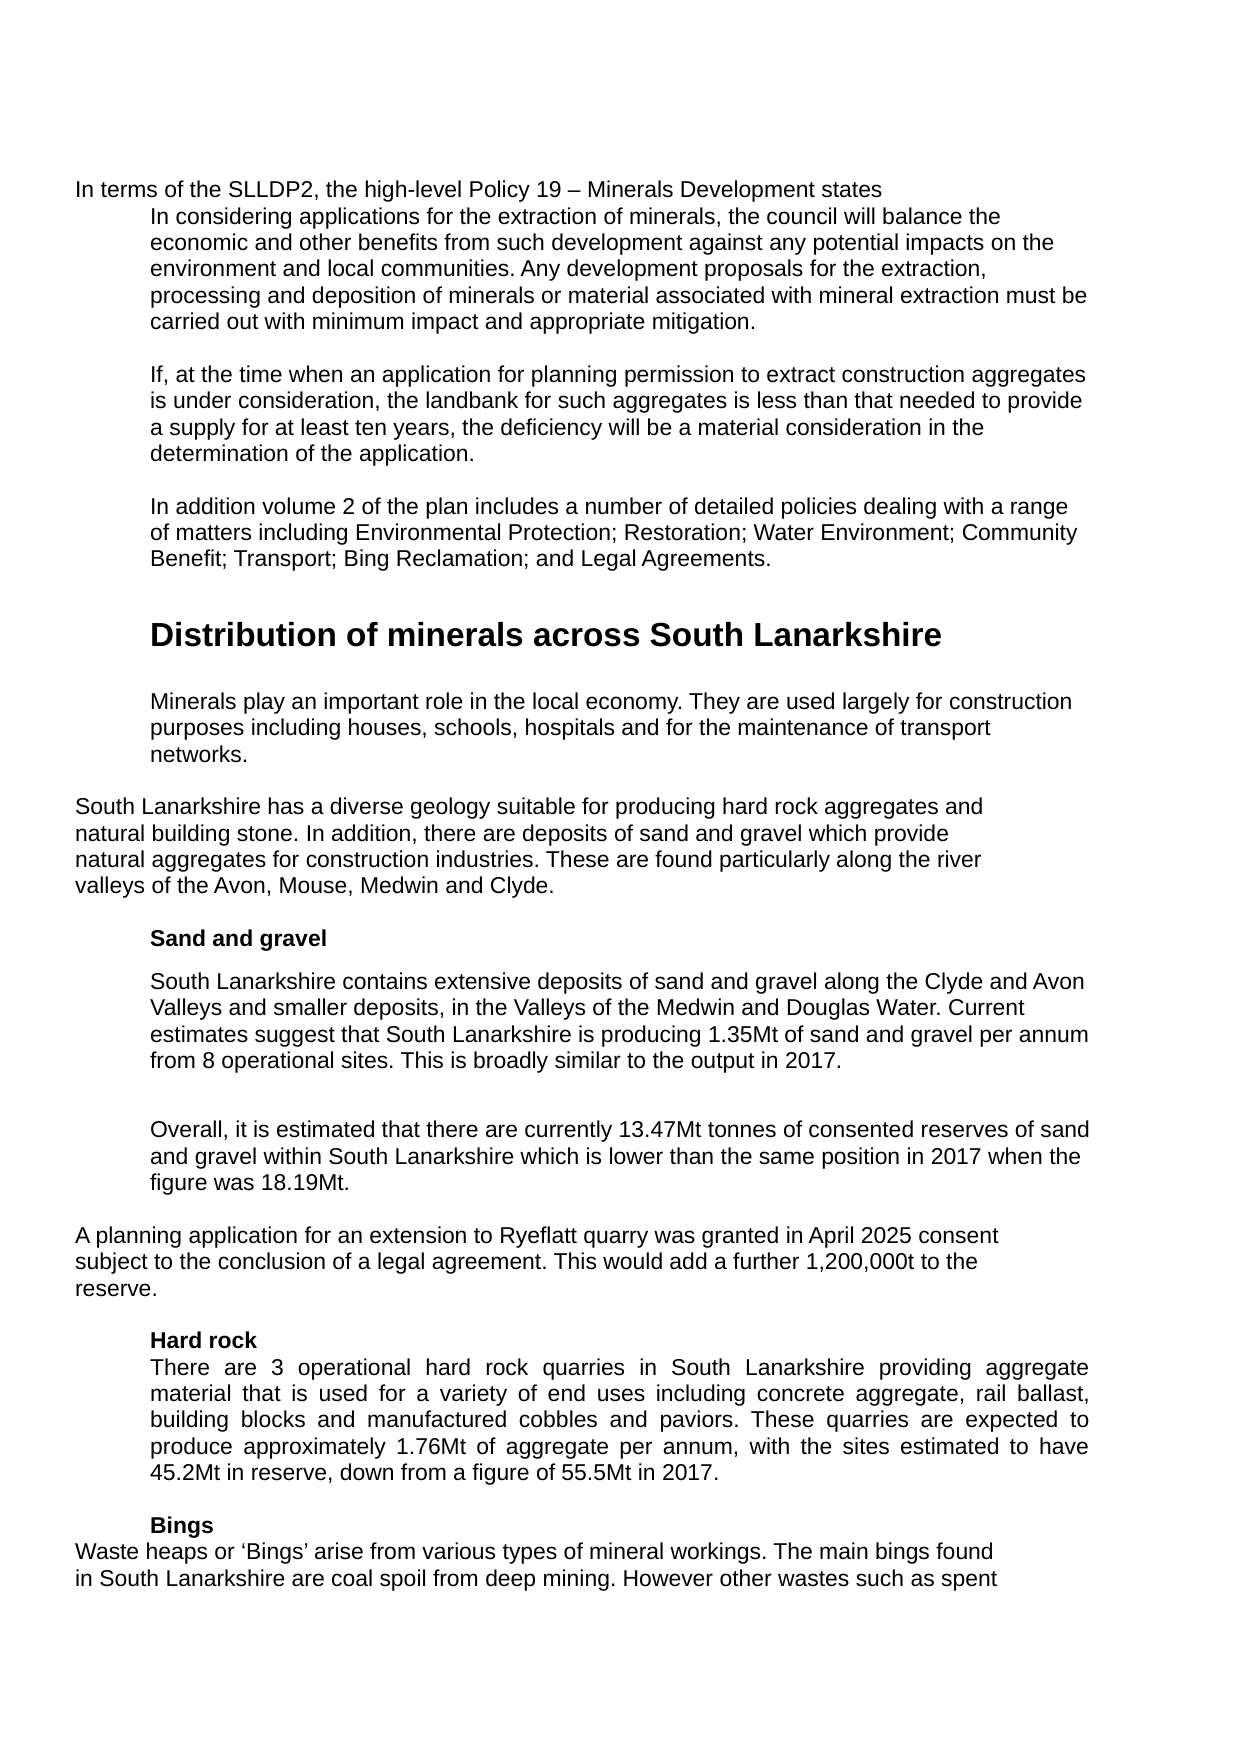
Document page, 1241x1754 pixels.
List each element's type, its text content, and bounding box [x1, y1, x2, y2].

text If, at the time when an application for planning permission to extract construction aggregates is under consideration, the landbank for such aggregates is less than that needed to provide a supply for at least ten years, the deficiency will be a material consideration in the determination of the application. [150, 361, 1090, 466]
text South Lanarkshire contains extensive deposits of sand and gravel along the Clyde and Avon Valleys and smaller deposits, in the Valleys of the Medwin and Douglas Water. Current estimates suggest that South Lanarkshire is producing 1.35Mt of sand and gravel per annum from 8 operational sites. This is broadly similar to the output in 2017. [150, 968, 1090, 1073]
text Bings [150, 1512, 1090, 1538]
list Overall, it is estimated that there are currently 13.47Mt tonnes of consented reserves of sand and gravel within South Lanarkshire which is lower than the same position in 2017 when the figure was 18.19Mt. [150, 1116, 1090, 1196]
list natural building stone. In addition, there are deposits of sand and gravel which provide [75, 819, 1090, 846]
list In terms of the SLLDP2, the high-level Policy 19 – Minerals Development states [75, 176, 1090, 203]
list Waste heaps or ‘Bings’ arise from various types of mineral workings. The main bings found [75, 1538, 1090, 1564]
text In addition volume 2 of the plan includes a number of detailed policies dealing with a range of matters including Environmental Protection; Restoration; Water Environment; Community Benefit; Transport; Bing Reclamation; and Legal Agreements. [150, 493, 1090, 572]
list in South Lanarkshire are coal spoil from deep mining. However other wastes such as spent [75, 1564, 1090, 1591]
list South Lanarkshire has a diverse geology suitable for producing hard rock aggregates and [75, 793, 1090, 819]
text Sand and gravel [150, 925, 1090, 951]
list Minerals play an important role in the local economy. They are used largely for construction purposes including houses, schools, hospitals and for the maintenance of transport networks. [150, 688, 1090, 767]
list natural aggregates for construction industries. These are found particularly along the river [75, 846, 1090, 872]
list There are 3 operational hard rock quarries in South Lanarkshire providing aggregate material that is used for a variety of end uses including concrete aggregate, rail ballast, building blocks and manufactured cobbles and paviors. These quarries are expected to produce approximately 1.76Mt of aggregate per annum, with the sites estimated to have 45.2Mt in reserve, down from a figure of 55.5Mt in 2017. [150, 1354, 1090, 1485]
list valleys of the Avon, Mouse, Medwin and Clyde. [75, 872, 1090, 899]
list subject to the conclusion of a legal agreement. This would add a further 1,200,000t to the [75, 1248, 1090, 1274]
text In considering applications for the extraction of minerals, the council will balance the economic and other benefits from such development against any potential impacts on the environment and local communities. Any development proposals for the extraction, processing and deposition of minerals or material associated with mineral extraction must be carried out with minimum impact and appropriate mitigation. [150, 203, 1090, 334]
subtitle Distribution of minerals across South Lanarkshire [150, 615, 1090, 653]
list reserve. [75, 1274, 1090, 1301]
list A planning application for an extension to Ryeflatt quarry was granted in April 2025 consent [75, 1222, 1090, 1248]
text Hard rock [150, 1327, 1090, 1354]
